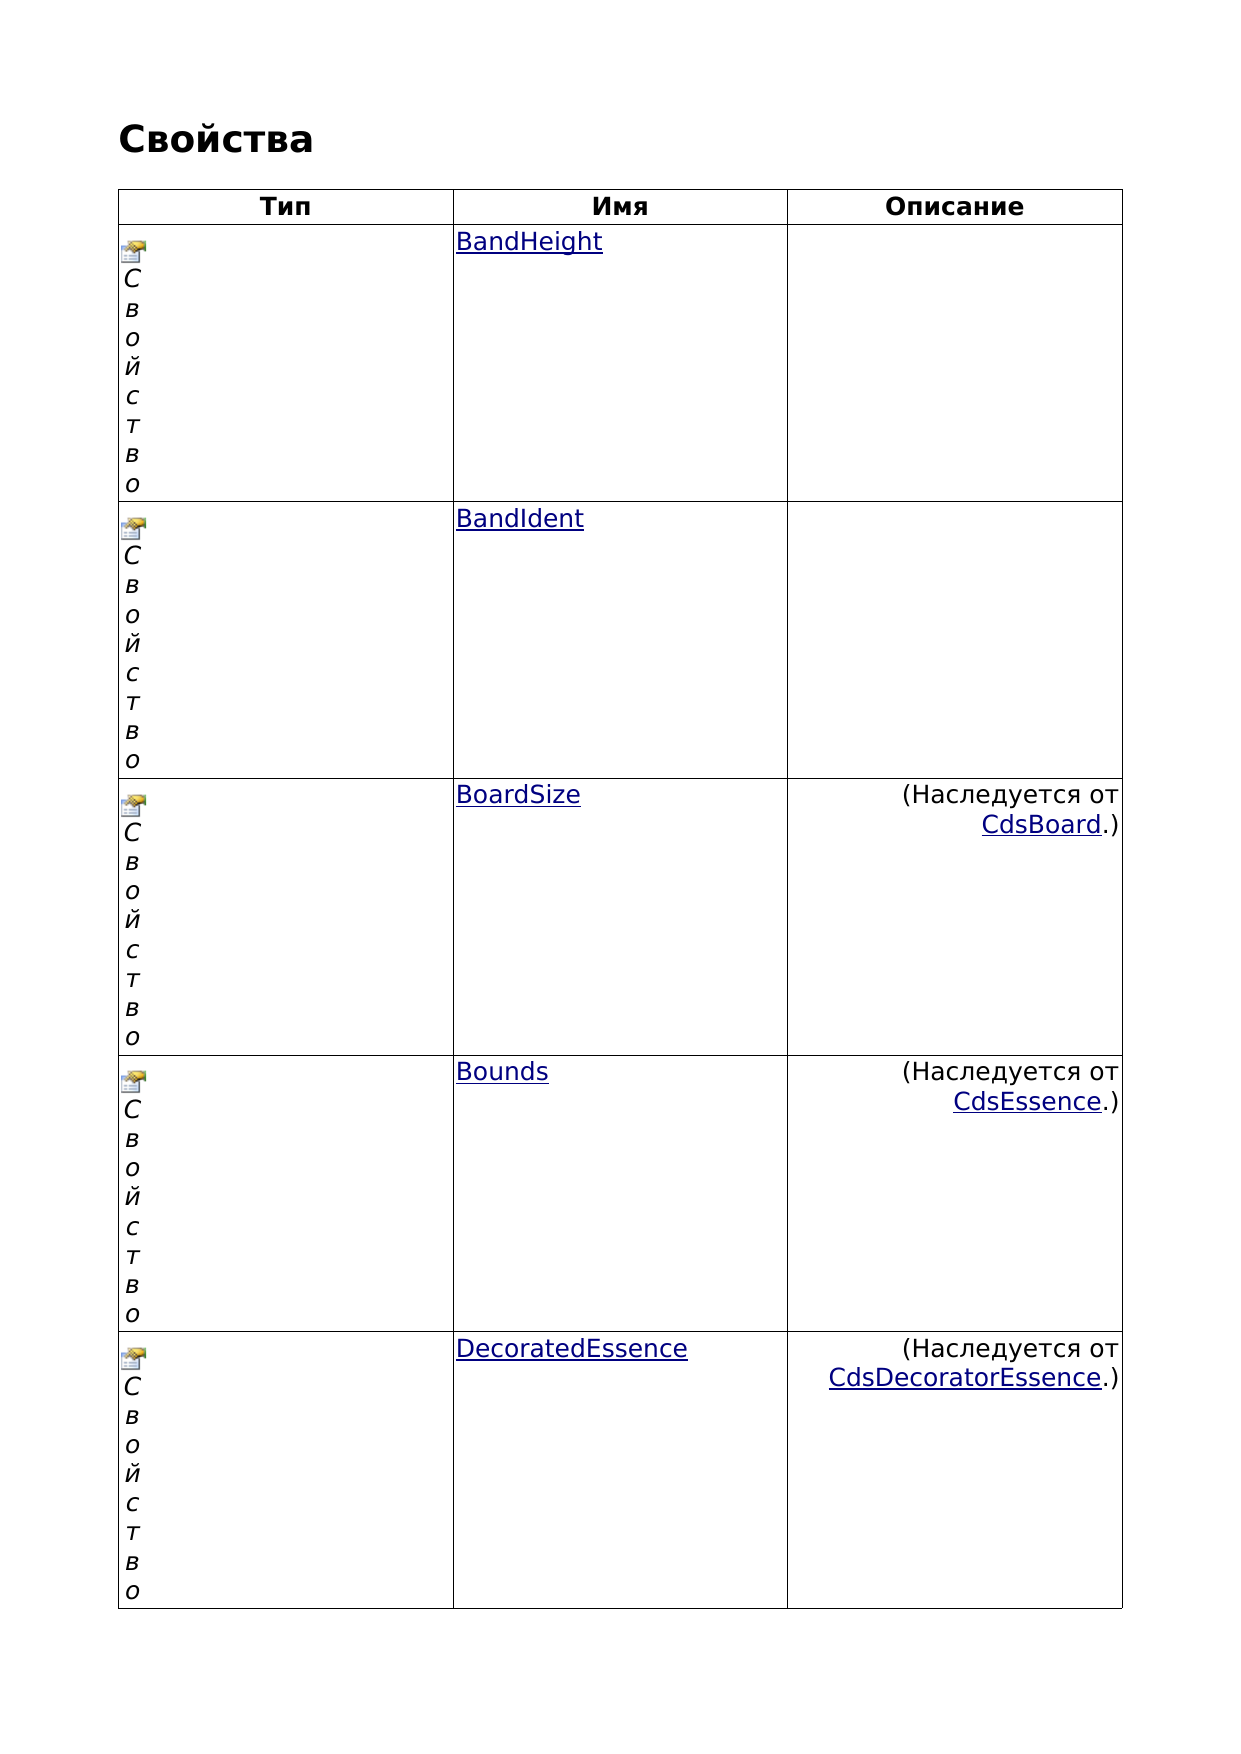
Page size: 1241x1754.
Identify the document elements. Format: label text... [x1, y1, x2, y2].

table_cell DecoratedEssence [454, 1332, 787, 1608]
table_cell BandHeight [454, 225, 787, 501]
picture [121, 793, 147, 819]
subtitle Свойства [118, 118, 1122, 162]
table_cell [788, 225, 1122, 501]
picture [121, 1346, 147, 1372]
table_cell [119, 1056, 453, 1331]
table_cell [119, 502, 453, 778]
table_cell [788, 502, 1122, 778]
table_cell (Наследуется от CdsBoard.) [788, 779, 1122, 1054]
table_cell [119, 1332, 453, 1608]
table_header Имя [454, 190, 787, 224]
table_header Тип [119, 190, 453, 224]
table_cell (Наследуется от CdsDecoratorEssence.) [788, 1332, 1122, 1608]
table_cell BoardSize [454, 779, 787, 1054]
table_cell (Наследуется от CdsEssence.) [788, 1056, 1122, 1331]
table_cell BandIdent [454, 502, 787, 778]
picture [121, 516, 147, 542]
table_cell [119, 779, 453, 1054]
table_header Описание [788, 190, 1122, 224]
picture [121, 239, 147, 265]
picture [121, 1070, 147, 1095]
table_cell [119, 225, 453, 501]
table_cell Bounds [454, 1056, 787, 1331]
